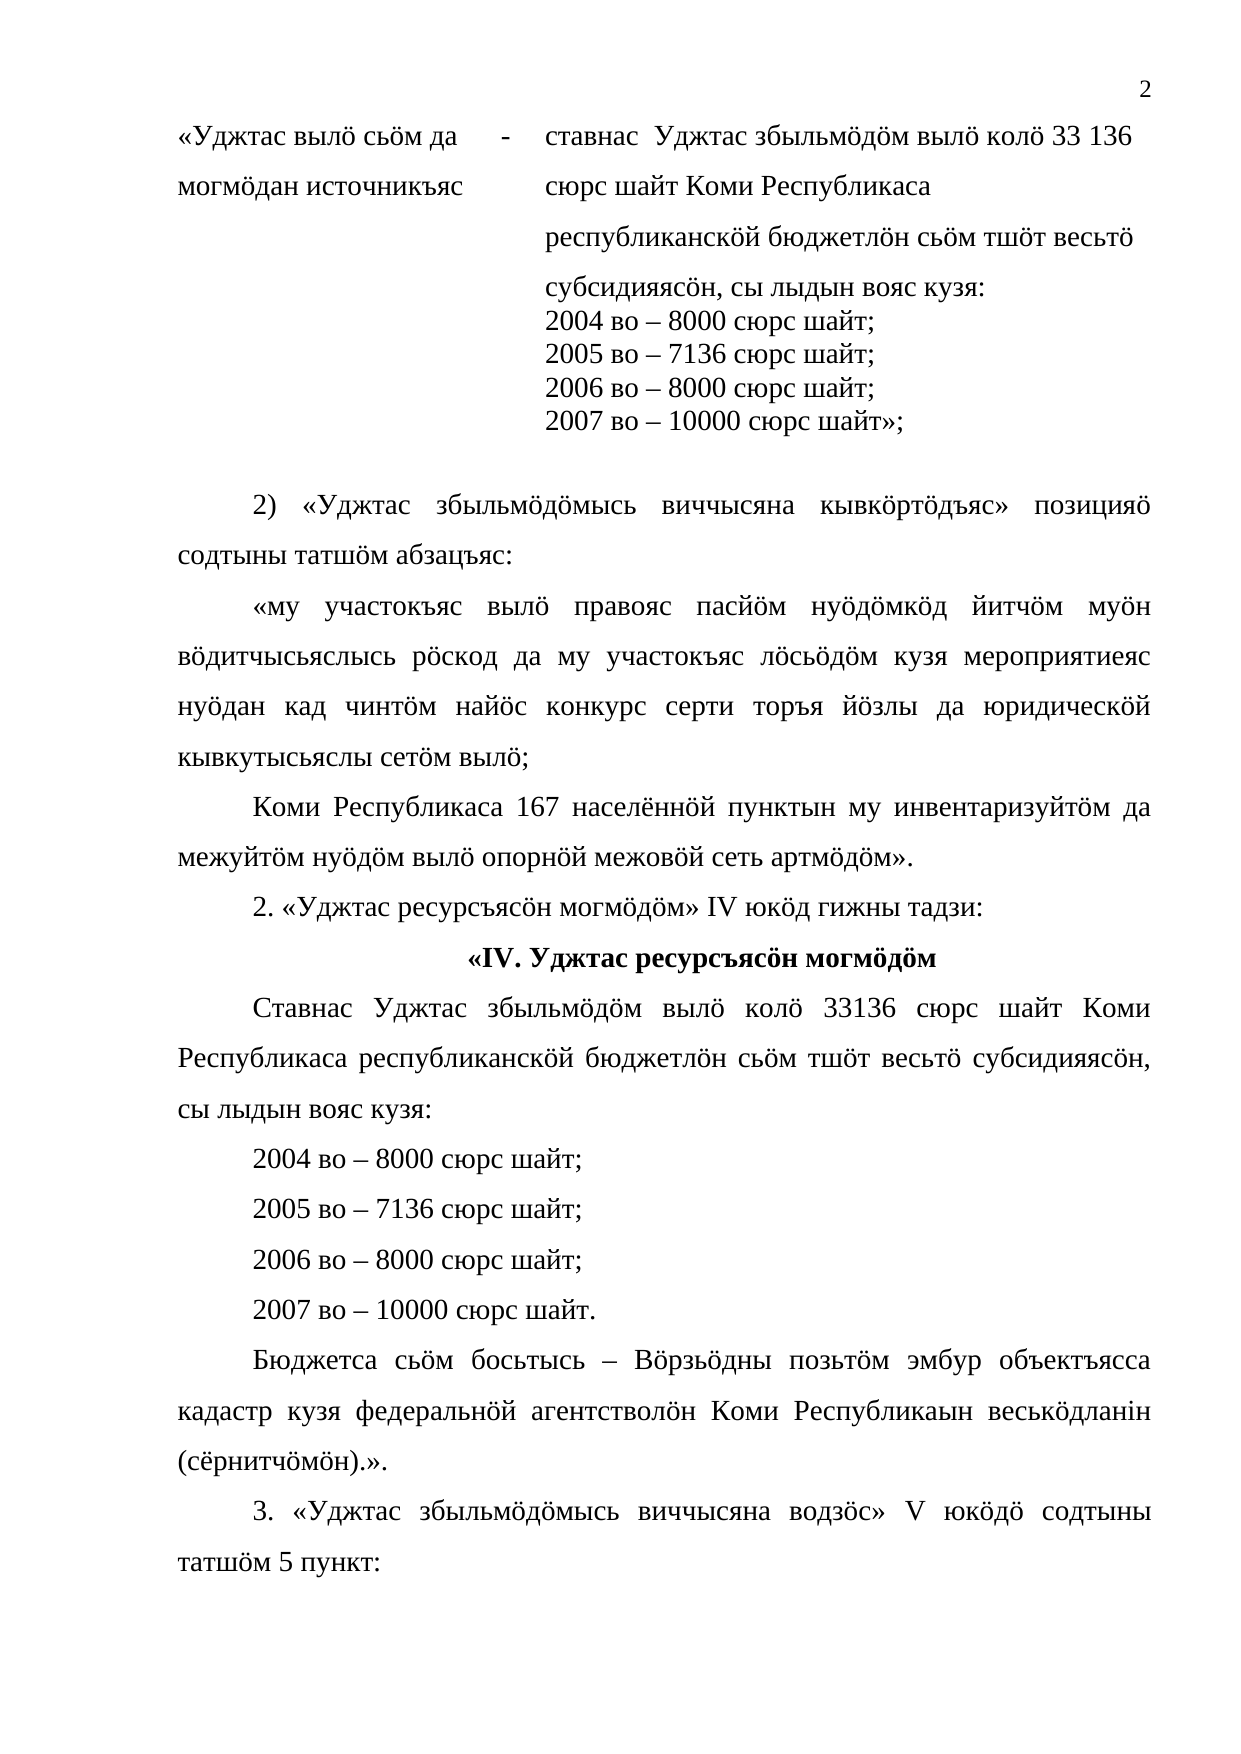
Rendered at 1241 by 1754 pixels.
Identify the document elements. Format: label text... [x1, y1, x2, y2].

text «IV. Уджтас ресурсъясöн могмöдöм [177, 940, 1152, 973]
text 2007 во – 10000 сюрс шайт. [177, 1292, 1152, 1326]
text Коми Республикаса 167 населённöй пунктын му инвентаризуйтöм да межуйтöм нуöдöм вылö опорнöй межовöй сеть артмöдöм». [177, 789, 1152, 873]
text 2006 во – 8000 сюрс шайт; [252, 1242, 1152, 1275]
table_header «Уджтас вылö сьöм да могмöдан источникъяс [166, 118, 477, 437]
text Ставнас Уджтас збыльмöдöм вылö колö 33136 сюрс шайт Коми Республикаса республиканскöй бюджетлöн сьöм тшöт весьтö субсидияясöн, сы лыдын вояс кузя: [177, 990, 1152, 1124]
text Бюджетса сьöм босьтысь – Вöрзьöдны позьтöм эмбур объектъясса кадастр кузя федеральнöй агентстволöн Коми Республикаын веськöдланiн (сёрнитчöмöн).». [177, 1342, 1152, 1477]
text «му участокъяс вылö правояс пасйöм нуöдöмкöд йитчöм муöн вöдитчысьяслысь р­öскод да му участокъяс лöсьöдöм кузя мероприятиеяс нуöдан кад чинтöм найöс конкурс серти торъя йöзлы да юридическöй кывкутысьяслы сетöм вылö; [177, 588, 1152, 772]
text 3. «Уджтас збыльмöдöмысь виччысяна водзöс» V юкöдö содтыны татшöм 5 пункт: [177, 1493, 1152, 1577]
text 2. «Уджтас ресурсъясöн могмöдöм» IV юкöд гижны тадзи: [177, 889, 1152, 923]
table_cell 2007 во – 10000 сюрс шайт»; [534, 403, 1163, 437]
table_cell 2006 во – 8000 сюрс шайт; [534, 370, 1163, 403]
table_header ставнас Уджтас збыльмöдöм вылö колö 33 136 сюрс шайт Коми Республикаса республиканскöй бюджетлöн сьöм тшöт весьтö субсидияясöн, сы лыдын вояс кузя: [534, 118, 1163, 303]
text 2004 во – 8000 сюрс шайт; [177, 1141, 1152, 1175]
table_cell 2005 во – 7136 сюрс шайт; [534, 336, 1163, 370]
text 2) «Уджтас збыльмöдöмысь виччысяна кывкöртöдъяс» позицияö содтыны татшöм абзацъяс: [177, 487, 1152, 571]
table_cell 2004 во – 8000 сюрс шайт; [534, 303, 1163, 336]
text 2005 во – 7136 сюрс шайт; [177, 1191, 1152, 1225]
table_header - [477, 118, 533, 437]
